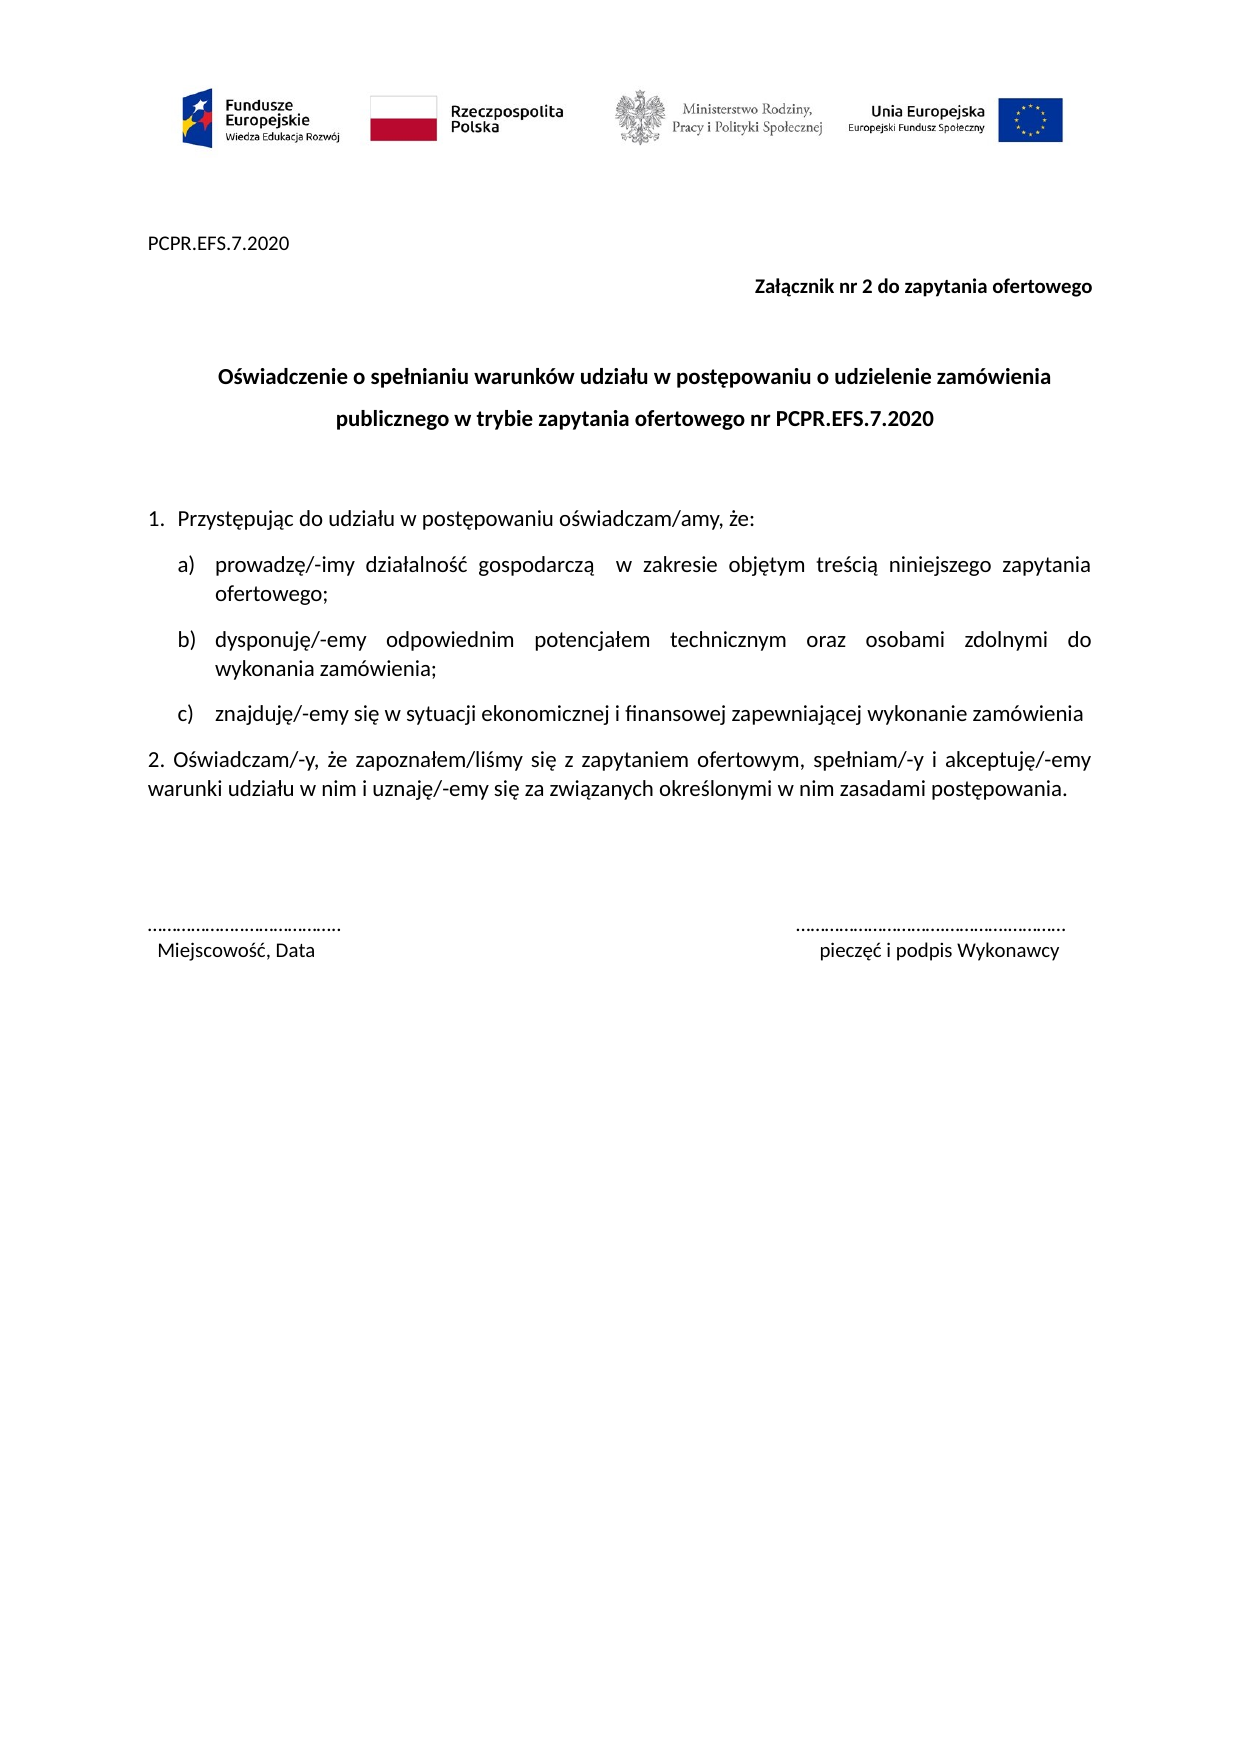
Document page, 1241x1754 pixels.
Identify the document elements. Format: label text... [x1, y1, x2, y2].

list dysponuję/-emy odpowiednim potencjałem technicznym oraz osobami zdolnymi do wykonania zamówienia; [177, 625, 1093, 682]
text PCPR.EFS.7.2020 [148, 230, 1093, 256]
text Oświadczenie o spełnianiu warunków udziału w postępowaniu o udzielenie zamówienia publicznego w trybie zapytania ofertowego nr PCPR.EFS.7.2020 [177, 362, 1093, 432]
list Przystępując do udziału w postępowaniu oświadczam/amy, że: [148, 504, 1093, 532]
list znajduję/-emy się w sytuacji ekonomicznej i finansowej zapewniającej wykonanie zamówienia [177, 699, 1093, 727]
text Miejscowość, Data pieczęć i podpis Wykonawcy [148, 937, 1093, 962]
list prowadzę/-imy działalność gospodarczą w zakresie objętym treścią niniejszego zapytania ofertowego; [177, 550, 1093, 607]
text Załącznik nr 2 do zapytania ofertowego [148, 273, 1093, 299]
list 2. Oświadczam/-y, że zapoznałem/liśmy się z zapytaniem ofertowym, spełniam/-y i akceptuję/-emy warunki udziału w nim i uznaję/-emy się za związanych określonymi w nim zasadami postępowania. [148, 745, 1093, 802]
text ………………..……………….. ………………………….………….………… [148, 911, 1093, 937]
